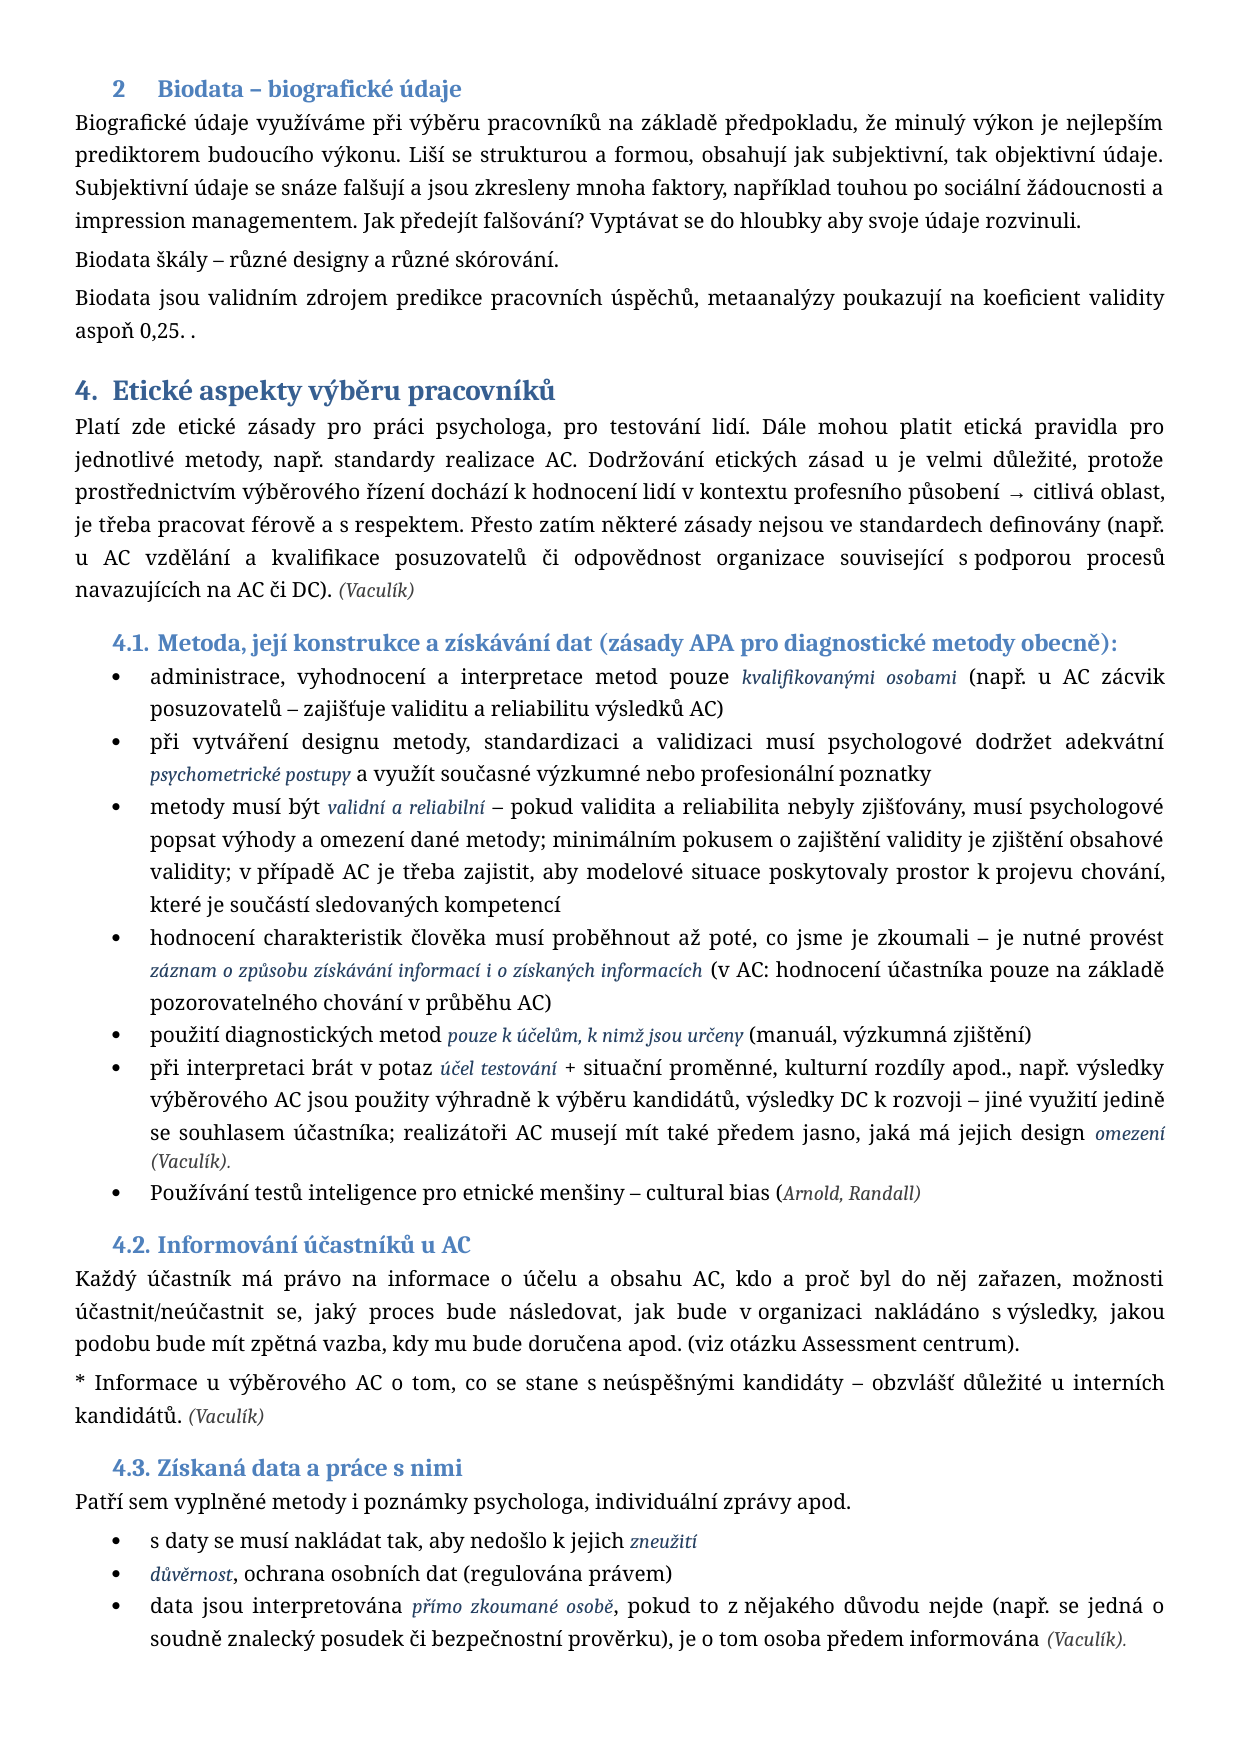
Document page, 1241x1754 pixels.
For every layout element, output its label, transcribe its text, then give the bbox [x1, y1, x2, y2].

subtitle Biodata – biografické údaje [112, 75, 1165, 104]
list hodnocení charakteristik člověka musí proběhnout až poté, co jsme je zkoumali – je nutné provést záznam o způsobu získávání informací i o získaných informacích (v AC: hodnocení účastníka pouze na základě pozorovatelného chování v průběhu AC) [112, 923, 1165, 1016]
list Používání testů inteligence pro etnické menšiny – cultural bias (Arnold, Randall) [112, 1178, 1165, 1206]
subtitle Informování účastníků u AC [112, 1231, 1165, 1260]
subtitle Získaná data a práce s nimi [112, 1454, 1165, 1483]
text Patří sem vyplněné metody i poznámky psychologa, individuální zprávy apod. [75, 1487, 1165, 1516]
subtitle Etické aspekty výběru pracovníků [557, 374, 1165, 407]
list data jsou interpretována přímo zkoumané osobě, pokud to z nějakého důvodu nejde (např. se jedná o soudně znalecký posudek či bezpečnostní prověrku), je o tom osoba předem informována (Vaculík). [112, 1591, 1165, 1652]
subtitle Metoda, její konstrukce a získávání dat (zásady APA pro diagnostické metody obecně): [112, 629, 1165, 657]
list důvěrnost, ochrana osobních dat (regulována právem) [112, 1559, 1165, 1587]
list metody musí být validní a reliabilní – pokud validita a reliabilita nebyly zjišťovány, musí psychologové popsat výhody a omezení dané metody; minimálním pokusem o zajištění validity je zjištění obsahové validity; v případě AC je třeba zajistit, aby modelové situace poskytovaly prostor k projevu chování, které je součástí sledovaných kompetencí [112, 792, 1165, 918]
text Biodata škály – různé designy a různé skórování. [75, 245, 1165, 273]
list s daty se musí nakládat tak, aby nedošlo k jejich zneužití [112, 1526, 1165, 1554]
list při interpretaci brát v potaz účel testování + situační proměnné, kulturní rozdíly apod., např. výsledky výběrového AC jsou použity výhradně k výběru kandidátů, výsledky DC k rozvoji – jiné využití jedině se souhlasem účastníka; realizátoři AC musejí mít také předem jasno, jaká má jejich design omezení (Vaculík). [112, 1053, 1165, 1174]
text Biografické údaje využíváme při výběru pracovníků na základě předpokladu, že minulý výkon je nejlepším prediktorem budoucího výkonu. Liší se strukturou a formou, obsahují jak subjektivní, tak objektivní údaje. Subjektivní údaje se snáze falšují a jsou zkresleny mnoha faktory, například touhou po sociální žádoucnosti a impression managementem. Jak předejít falšování? Vyptávat se do hloubky aby svoje údaje rozvinuli. [75, 108, 1165, 234]
text * Informace u výběrového AC o tom, co se stane s neúspěšnými kandidáty – obzvlášť důležité u interních kandidátů. (Vaculík) [75, 1368, 1165, 1429]
list administrace, vyhodnocení a interpretace metod pouze kvalifikovanými osobami (např. u AC zácvik posuzovatelů – zajišťuje validitu a reliabilitu výsledků AC) [112, 662, 1165, 723]
text Každý účastník má právo na informace o účelu a obsahu AC, kdo a proč byl do něj zařazen, možnosti účastnit/neúčastnit se, jaký proces bude následovat, jak bude v organizaci nakládáno s výsledky, jakou podobu bude mít zpětná vazba, kdy mu bude doručena apod. (viz otázku Assessment centrum). [75, 1264, 1165, 1358]
list při vytváření designu metody, standardizaci a validizaci musí psychologové dodržet adekvátní psychometrické postupy a využít současné výzkumné nebo profesionální poznatky [112, 727, 1165, 788]
list použití diagnostických metod pouze k účelům, k nimž jsou určeny (manuál, výzkumná zjištění) [112, 1020, 1165, 1049]
text Platí zde etické zásady pro práci psychologa, pro testování lidí. Dále mohou platit etická pravidla pro jednotlivé metody, např. standardy realizace AC. Dodržování etických zásad u je velmi důležité, protože prostřednictvím výběrového řízení dochází k hodnocení lidí v kontextu profesního působení → citlivá oblast, je třeba pracovat férově a s respektem. Přesto zatím některé zásady nejsou ve standardech definovány (např. u AC vzdělání a kvalifikace posuzovatelů či odpovědnost organizace související s podporou procesů navazujících na AC či DC). (Vaculík) [75, 412, 1165, 604]
text Biodata jsou validním zdrojem predikce pracovních úspěchů, metaanalýzy poukazují na koeficient validity aspoň 0,25. . [75, 283, 1165, 344]
